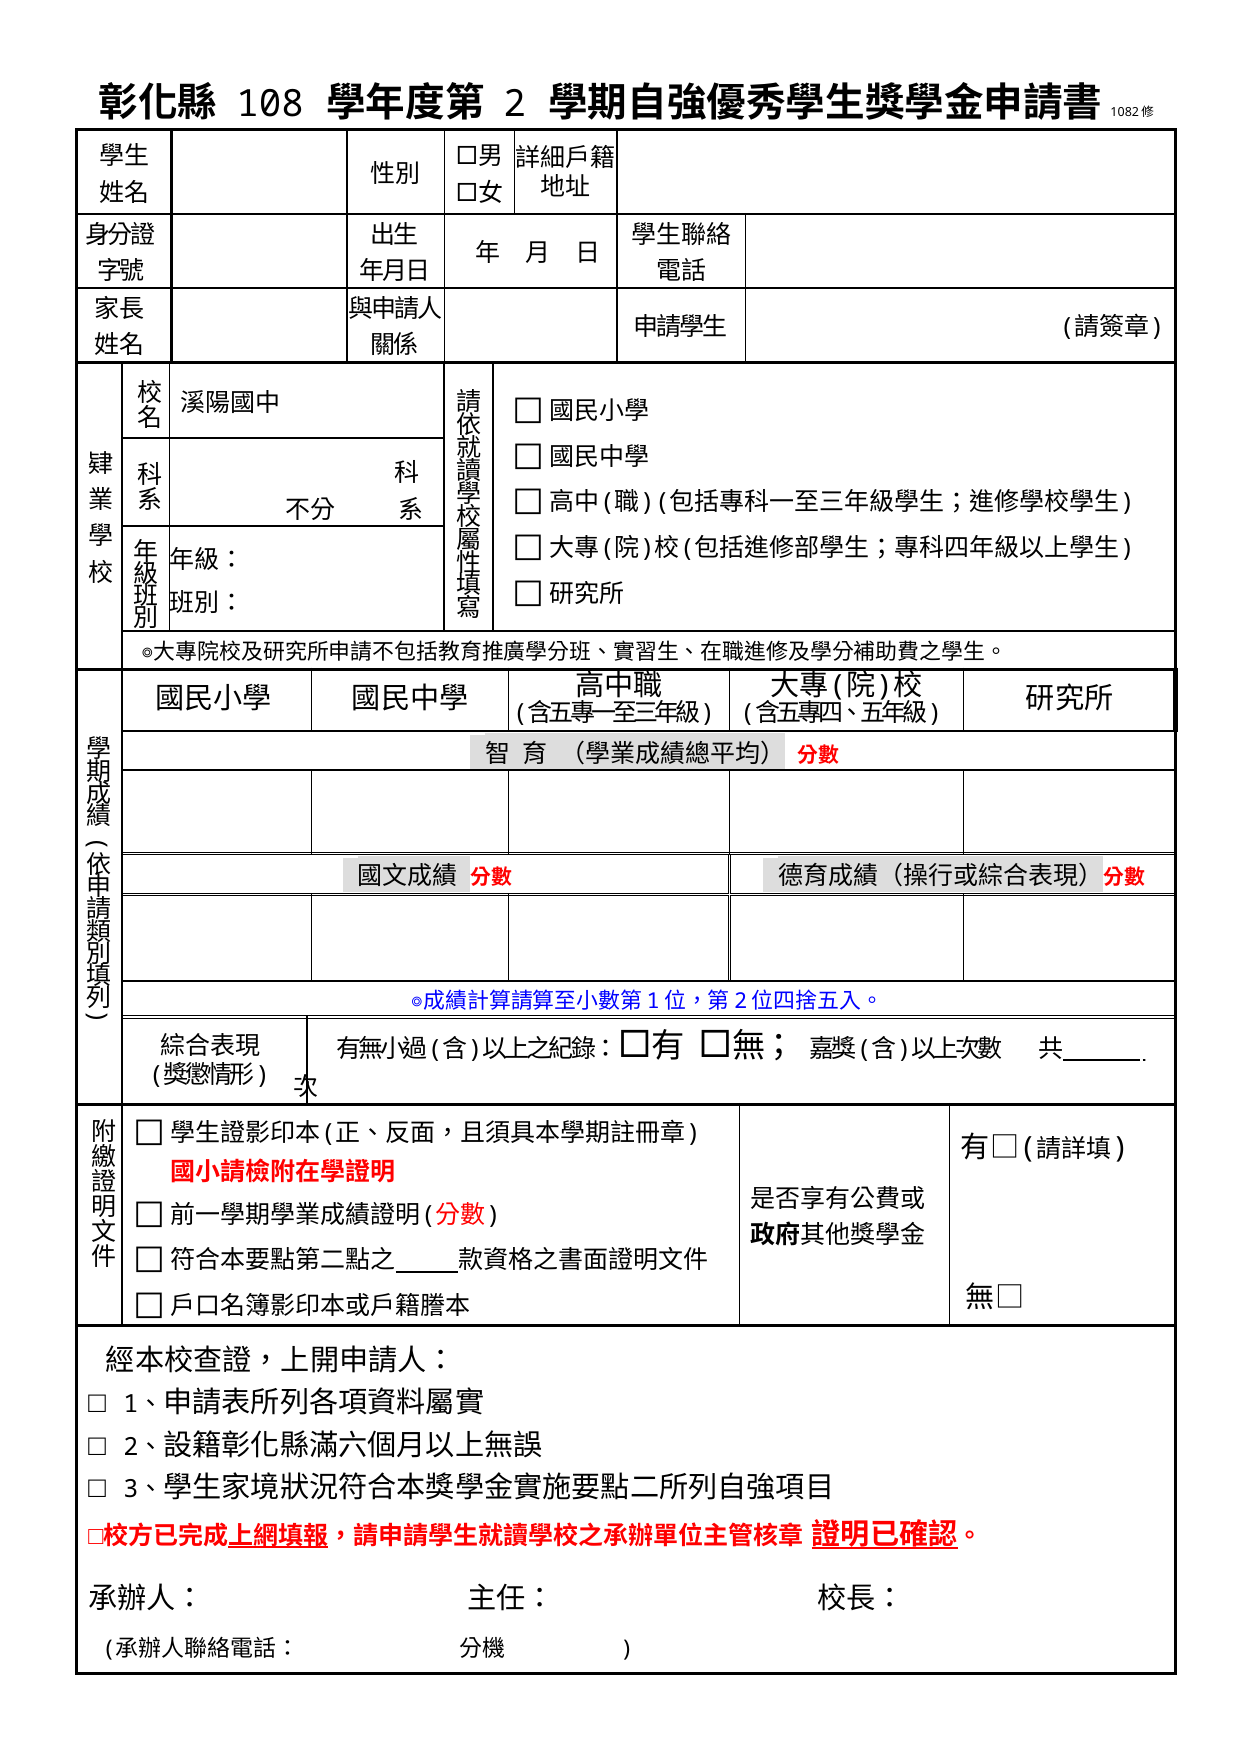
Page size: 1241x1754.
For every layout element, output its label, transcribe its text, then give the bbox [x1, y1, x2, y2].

table_cell 學生姓名 [78, 131, 170, 213]
table_cell 德育成績（操行或綜合表現）分數 [731, 855, 1174, 893]
table_cell (請簽章) [746, 289, 1174, 361]
table_cell 有無小過(含)以上之紀錄：有 無； 嘉獎(含)以上次數 共 次 [308, 1019, 1174, 1103]
table_cell [123, 771, 311, 852]
table_cell [312, 771, 508, 852]
table_cell 科 不分 系 [170, 439, 443, 525]
table_cell ◎成績計算請算至小數第1位，第2位四捨五入。 [123, 982, 1174, 1015]
table_cell 國文成績 分數 [123, 855, 728, 893]
table_cell [445, 289, 616, 361]
table_cell 科系 [123, 439, 169, 525]
table_cell [964, 771, 1174, 852]
table_cell 學期成績 (依申請類別填列) [78, 671, 121, 1103]
table_cell 年級班別 [123, 527, 169, 630]
table_cell 年級： 班別： [170, 527, 443, 630]
table_cell [730, 771, 963, 852]
table_cell [618, 131, 1174, 213]
table_cell 性別 [348, 131, 444, 213]
table_cell ◎大專院校及研究所申請不包括教育推廣學分班、實習生、在職進修及學分補助費之學生。 [123, 632, 1174, 668]
table_cell 國民小學 [123, 671, 311, 730]
table_cell 學生證影印本(正、反面，且須具本學期註冊章) 國小請檢附在學證明 前一學期學業成績證明(分數) 符合本要點第二點之 款資格之書面證明文件 戶口名簿影印本或戶籍謄本 [123, 1106, 739, 1324]
table_cell 綜合表現 (獎懲情形) [123, 1019, 306, 1103]
table_cell 請依就讀學校屬性填寫 [445, 364, 492, 630]
table_cell 身分證字號 [78, 215, 170, 287]
table_cell 國民小學 國民中學 高中(職)(包括專科一至三年級學生；進修學校學生) 大專(院)校(包括進修部學生；專科四年級以上學生) 研究所 [494, 364, 1174, 630]
table_cell 肄業學校 [78, 364, 121, 668]
table_cell 出生 年月日 [348, 215, 444, 287]
table_cell [173, 131, 346, 213]
table_cell 有□(請詳填) 無□ [950, 1106, 1174, 1324]
table_cell 是否享有公費或政府其他獎學金 [740, 1106, 949, 1324]
table_cell 與申請人關係 [348, 289, 444, 361]
table_cell 大專(院)校 (含五專四、五年級) [730, 671, 963, 730]
table_cell 高中職 (含五專一至三年級) [509, 671, 729, 730]
table_cell 年 月 日 [445, 215, 616, 287]
table_cell 男女 [445, 131, 514, 213]
table_cell [746, 215, 1174, 287]
table_cell [509, 771, 729, 852]
table_cell 經本校查證，上開申請人： □ 1、申請表所列各項資料屬實 □ 2、設籍彰化縣滿六個月以上無誤 □ 3、學生家境狀況符合本獎學金實施要點二所列自強項目 □校方已完成上網填報，請申請學生就讀學校之承辦單位主管核章 證明已確認。 承辦人： 主任： 校長： (承辦人聯絡電話： 分機 ) [78, 1327, 1174, 1672]
table_cell 智 育 （學業成績總平均） 分數 [123, 732, 1174, 769]
table_cell [173, 289, 346, 361]
table_cell [173, 215, 346, 287]
table_cell 附繳證明文件 [78, 1106, 121, 1324]
table_cell 校名 [123, 364, 169, 437]
table_cell 國民中學 [312, 671, 508, 730]
table_cell [509, 896, 728, 980]
table_cell 申請學生 [618, 289, 745, 361]
table_cell 研究所 [964, 671, 1173, 730]
table_cell [731, 896, 963, 980]
table_cell 溪陽國中 [170, 364, 443, 437]
table_cell 詳細戶籍地址 [515, 131, 616, 213]
table_cell [312, 896, 508, 980]
table_header 彰化縣 108 學年度第 2 學期自強優秀學生獎學金申請書1082修 [77, 71, 1176, 128]
table_cell 家長 姓名 [78, 289, 170, 361]
table_cell [964, 896, 1174, 980]
table_cell [123, 896, 311, 980]
table_cell 學生聯絡電話 [618, 215, 745, 287]
